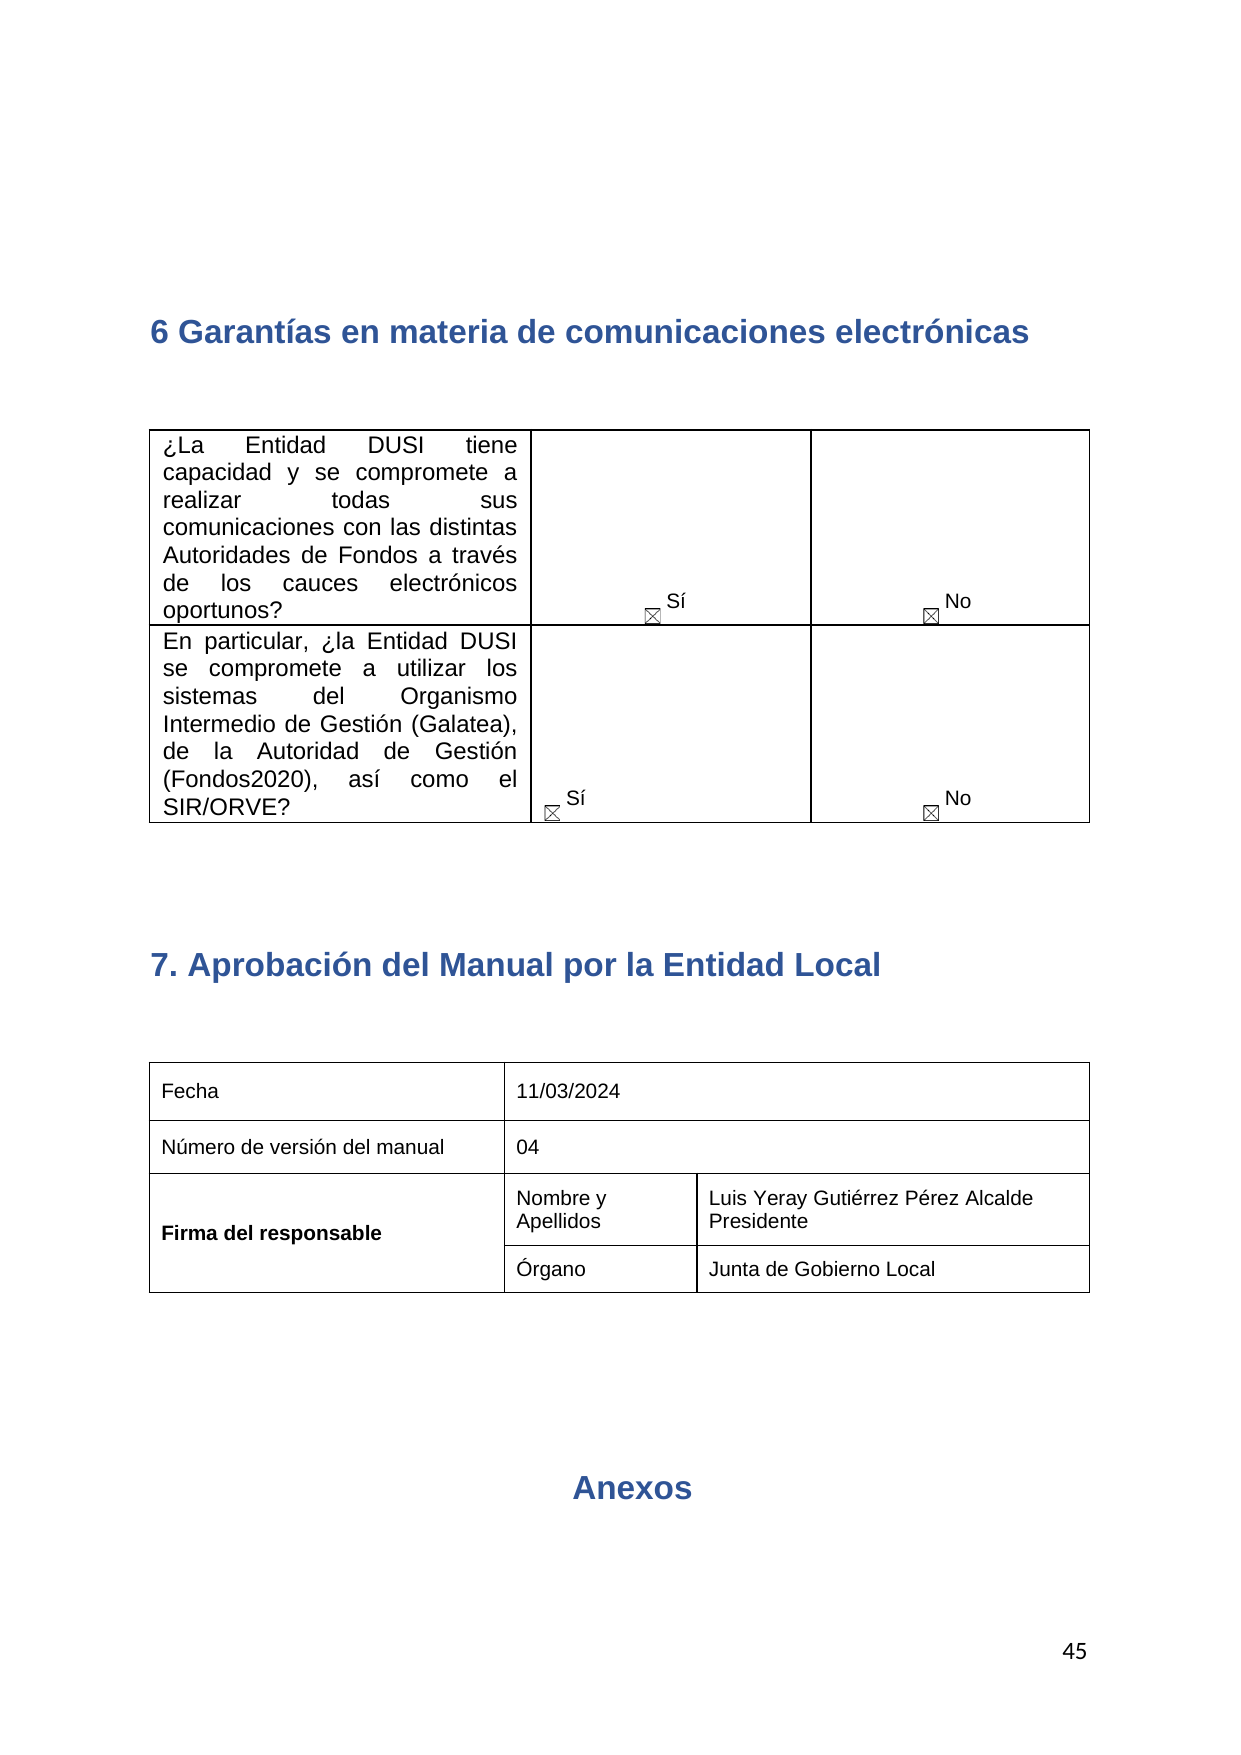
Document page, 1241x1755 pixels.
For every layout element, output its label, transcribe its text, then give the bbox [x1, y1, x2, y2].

table_header ¿La Entidad DUSI tiene capacidad y se compromete a realizar todas sus comunicaciones con las distintas Autoridades de Fondos a través de los cauces electrónicos oportunos? [150, 431, 530, 624]
subtitle 6 Garantías en materia de comunicaciones electrónicas [150, 312, 1114, 351]
table_cell Número de versión del manual [150, 1121, 504, 1173]
text Anexos [150, 1468, 1114, 1507]
table_cell En particular, ¿la Entidad DUSI se compromete a utilizar los sistemas del Organismo Intermedio de Gestión (Galatea), de la Autoridad de Gestión (Fondos2020), así como el SIR/ORVE? [150, 626, 530, 821]
table_cell Junta de Gobierno Local [698, 1246, 1089, 1291]
table_header Sí [532, 431, 810, 624]
subtitle 7. Aprobación del Manual por la Entidad Local [150, 945, 1114, 983]
table_cell Luis Yeray Gutiérrez Pérez Alcalde Presidente [698, 1174, 1089, 1244]
table_cell Firma del responsable [150, 1174, 504, 1291]
table_cell No [812, 626, 1089, 821]
table_header [697, 1063, 1089, 1119]
table_cell Órgano [505, 1246, 696, 1291]
table_cell [697, 1121, 1089, 1173]
table_header No [812, 431, 1089, 624]
table_header Fecha [150, 1063, 504, 1119]
table_cell Nombre y Apellidos [505, 1174, 696, 1244]
table_header 11/03/2024 [505, 1063, 697, 1119]
table_cell 04 [505, 1121, 697, 1173]
table_cell Sí [532, 626, 810, 821]
